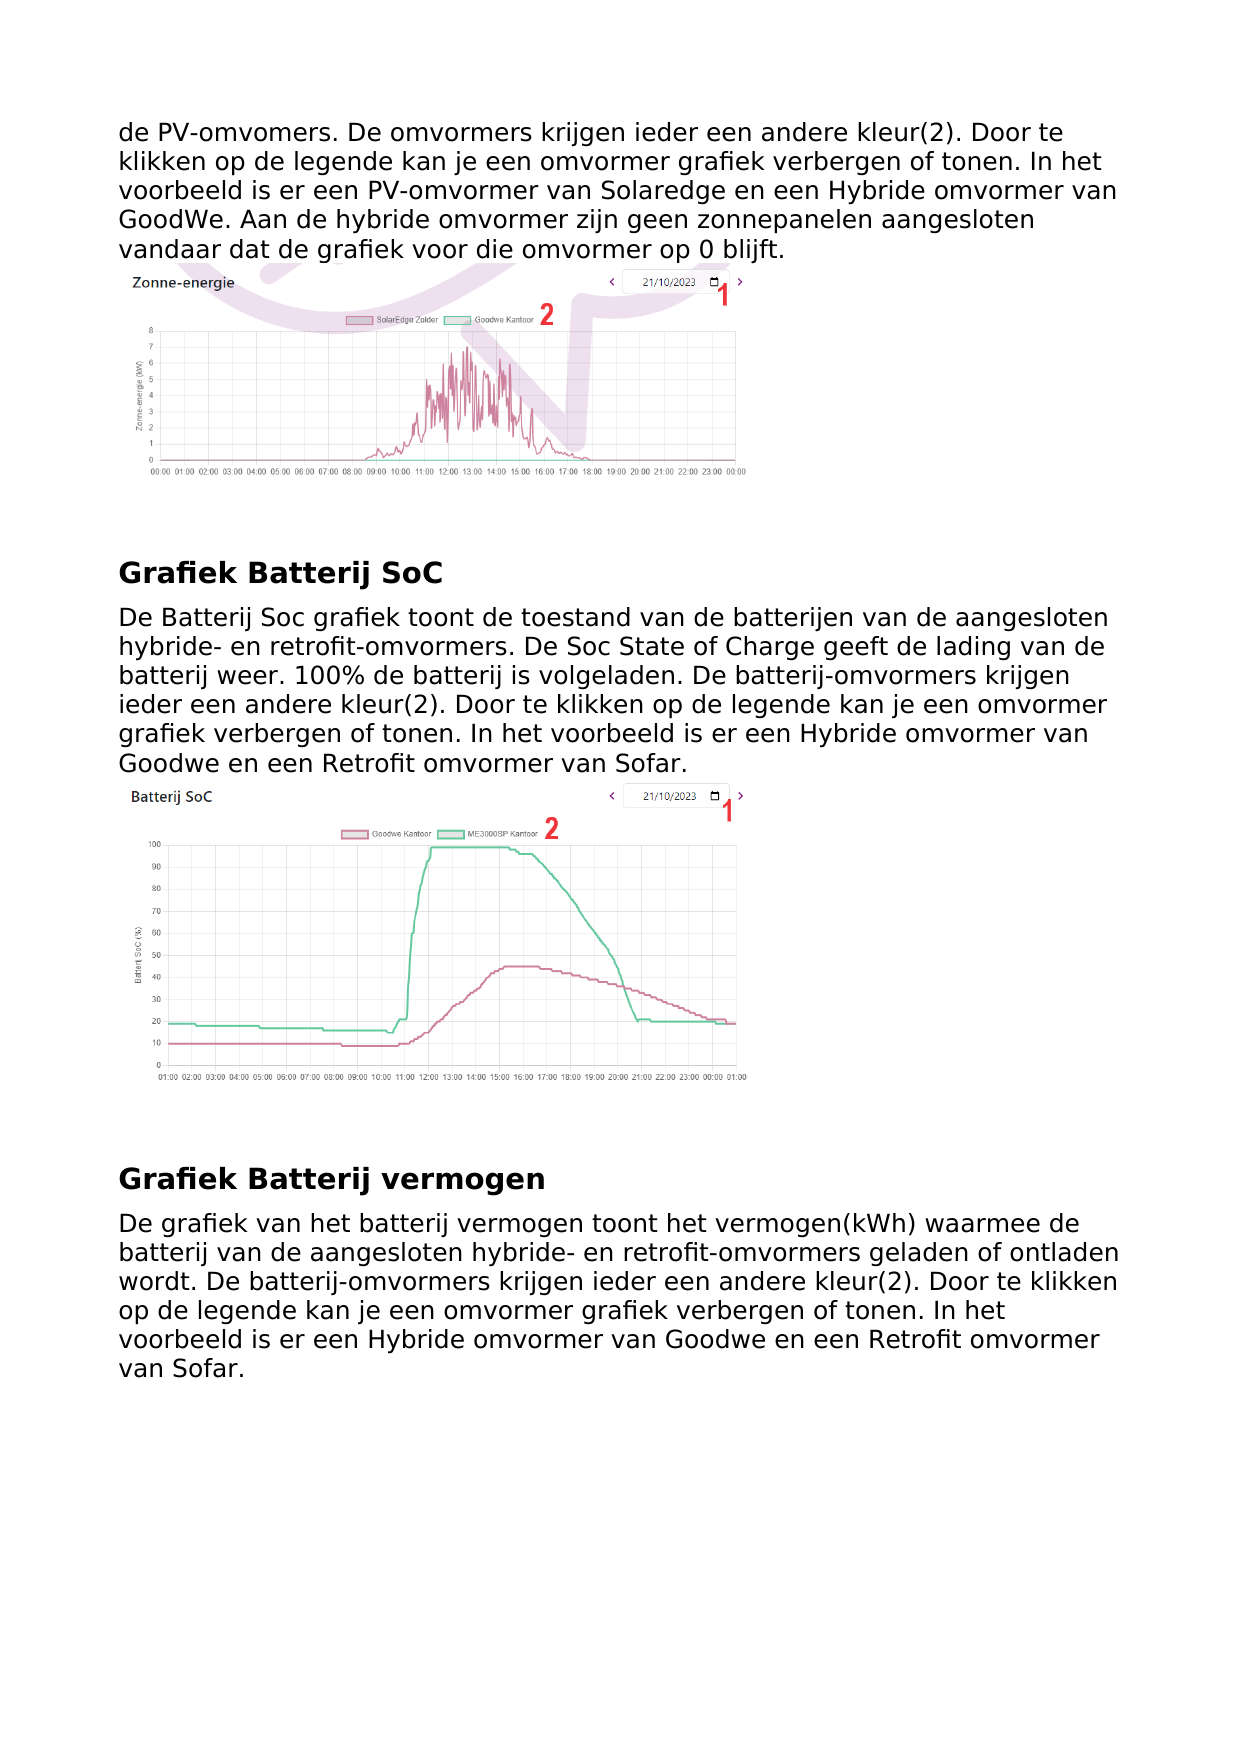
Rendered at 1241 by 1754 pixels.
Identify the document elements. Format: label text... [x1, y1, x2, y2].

text De grafiek van het batterij vermogen toont het vermogen(kWh) waarmee de batterij van de aangesloten hybride- en retrofit-omvormers geladen of ontladen wordt. De batterij-omvormers krijgen ieder een andere kleur(2). Door te klikken op de legende kan je een omvormer grafiek verbergen of tonen. In het voorbeeld is er een Hybride omvormer van Goodwe en een Retrofit omvormer van Sofar. [118, 1209, 1122, 1384]
subtitle Grafiek Batterij vermogen [118, 1162, 1122, 1196]
picture [126, 777, 752, 1090]
subtitle Grafiek Batterij SoC [118, 556, 1122, 590]
picture [126, 263, 752, 484]
text de PV-omvomers. De omvormers krijgen ieder een andere kleur(2). Door te klikken op de legende kan je een omvormer grafiek verbergen of tonen. In het voorbeeld is er een PV-omvormer van Solaredge en een Hybride omvormer van GoodWe. Aan de hybride omvormer zijn geen zonnepanelen aangesloten vandaar dat de grafiek voor die omvormer op 0 blijft. [118, 118, 1122, 519]
text De Batterij Soc grafiek toont de toestand van de batterijen van de aangesloten hybride- en retrofit-omvormers. De Soc State of Charge geeft de lading van de batterij weer. 100% de batterij is volgeladen. De batterij-omvormers krijgen ieder een andere kleur(2). Door te klikken op de legende kan je een omvormer grafiek verbergen of tonen. In het voorbeeld is er een Hybride omvormer van Goodwe en een Retrofit omvormer van Sofar. [118, 603, 1122, 1125]
